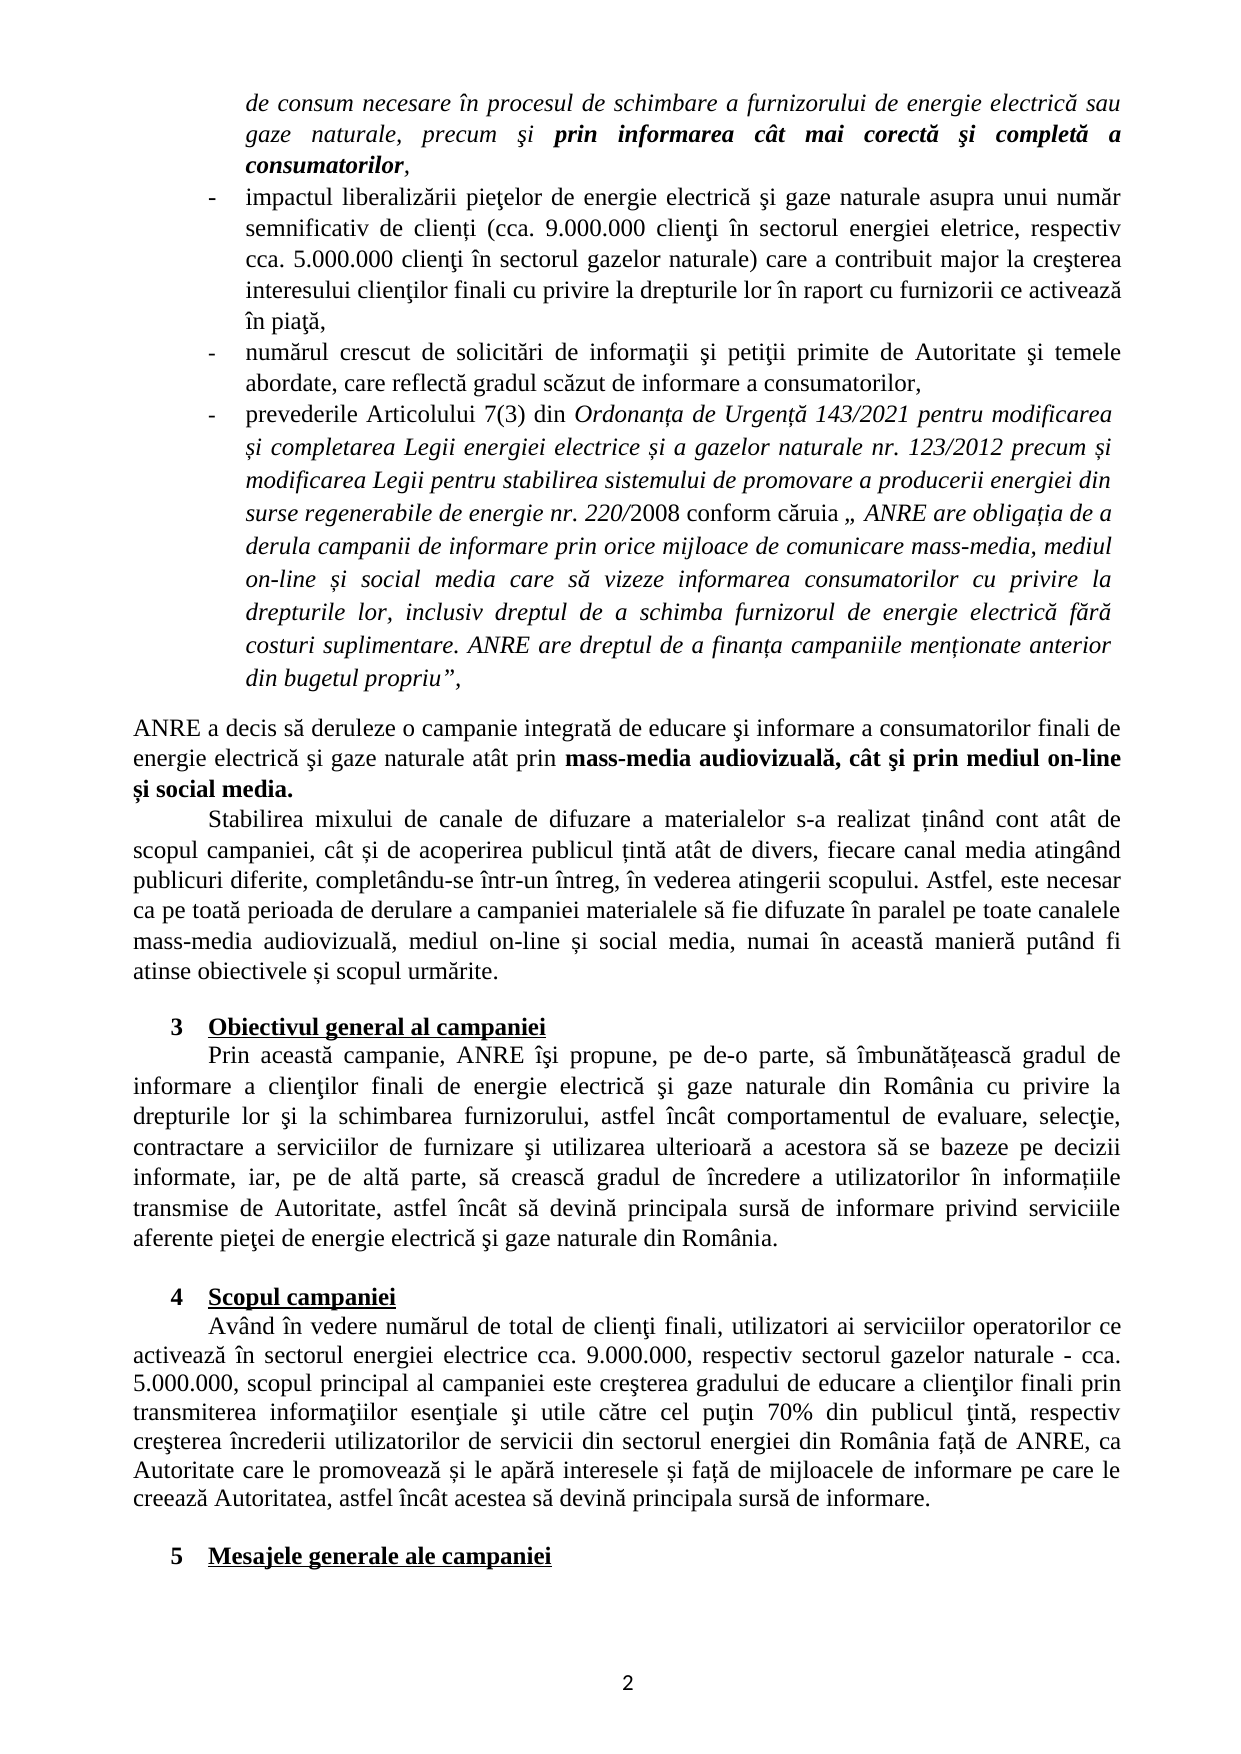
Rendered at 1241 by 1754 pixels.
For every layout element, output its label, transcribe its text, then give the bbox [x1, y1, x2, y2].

list Mesajele generale ale campaniei [170, 1541, 1122, 1570]
text Prin această campanie, ANRE îşi propune, pe de-o parte, să îmbunătățească gradul de informare a clienţilor finali de energie electrică şi gaze naturale din România cu privire la drepturile lor şi la schimbarea furnizorului, astfel încât comportamentul de evaluare, selecţie, contractare a serviciilor de furnizare şi utilizarea ulterioară a acestora să se bazeze pe decizii informate, iar, pe de altă parte, să crească gradul de încredere a utilizatorilor în informațiile transmise de Autoritate, astfel încât să devină principala sursă de informare privind serviciile aferente pieţei de energie electrică şi gaze naturale din România. [133, 1041, 1122, 1252]
list numărul crescut de solicitări de informaţii şi petiţii primite de Autoritate şi temele abordate, care reflectă gradul scăzut de informare a consumatorilor, [208, 337, 1122, 397]
list prevederile Articolului 7(3) din Ordonanța de Urgență 143/2021 pentru modificarea și completarea Legii energiei electrice și a gazelor naturale nr. 123/2012 precum și modificarea Legii pentru stabilirea sistemului de promovare a producerii energiei din surse regenerabile de energie nr. 220/2008 conform căruia „ ANRE are obligația de a derula campanii de informare prin orice mijloace de comunicare mass-media, mediul on-line și social media care să vizeze informarea consumatorilor cu privire la drepturile lor, inclusiv dreptul de a schimba furnizorul de energie electrică fără costuri suplimentare. ANRE are dreptul de a finanța campaniile menționate anterior din bugetul propriu”, [208, 399, 1113, 692]
text Stabilirea mixului de canale de difuzare a materialelor s-a realizat ținând cont atât de scopul campaniei, cât și de acoperirea publicul țintă atât de divers, fiecare canal media atingând publicuri diferite, completându-se într-un întreg, în vederea atingerii scopului. Astfel, este necesar ca pe toată perioada de derulare a campaniei materialele să fie difuzate în paralel pe toate canalele mass-media audiovizuală, mediul on-line și social media, numai în această manieră putând fi atinse obiectivele și scopul urmărite. [133, 804, 1122, 985]
list Scopul campaniei [170, 1282, 1122, 1311]
text Având în vedere numărul de total de clienţi finali, utilizatori ai serviciilor operatorilor ce activează în sectorul energiei electrice cca. 9.000.000, respectiv sectorul gazelor naturale - cca. 5.000.000, scopul principal al campaniei este creşterea gradului de educare a clienţilor finali prin transmiterea informaţiilor esenţiale şi utile către cel puţin 70% din publicul ţintă, respectiv creşterea încrederii utilizatorilor de servicii din sectorul energiei din România față de ANRE, ca Autoritate care le promovează și le apără interesele și față de mijloacele de informare pe care le creează Autoritatea, astfel încât acestea să devină principala sursă de informare. [133, 1311, 1122, 1512]
text ANRE a decis să deruleze o campanie integrată de educare şi informare a consumatorilor finali de energie electrică şi gaze naturale atât prin mass-media audiovizuală, cât şi prin mediul on-line și social media. [133, 713, 1122, 803]
list Obiectivul general al campaniei [170, 1012, 1122, 1041]
list impactul liberalizării pieţelor de energie electrică şi gaze naturale asupra unui număr semnificativ de clienți (cca. 9.000.000 clienţi în sectorul energiei eletrice, respectiv cca. 5.000.000 clienţi în sectorul gazelor naturale) care a contribuit major la creşterea interesului clienţilor finali cu privire la drepturile lor în raport cu furnizorii ce activează în piaţă, [208, 182, 1122, 334]
list de consum necesare în procesul de schimbare a furnizorului de energie electrică sau gaze naturale, precum şi prin informarea cât mai corectă şi completă a consumatorilor, [208, 88, 1122, 179]
